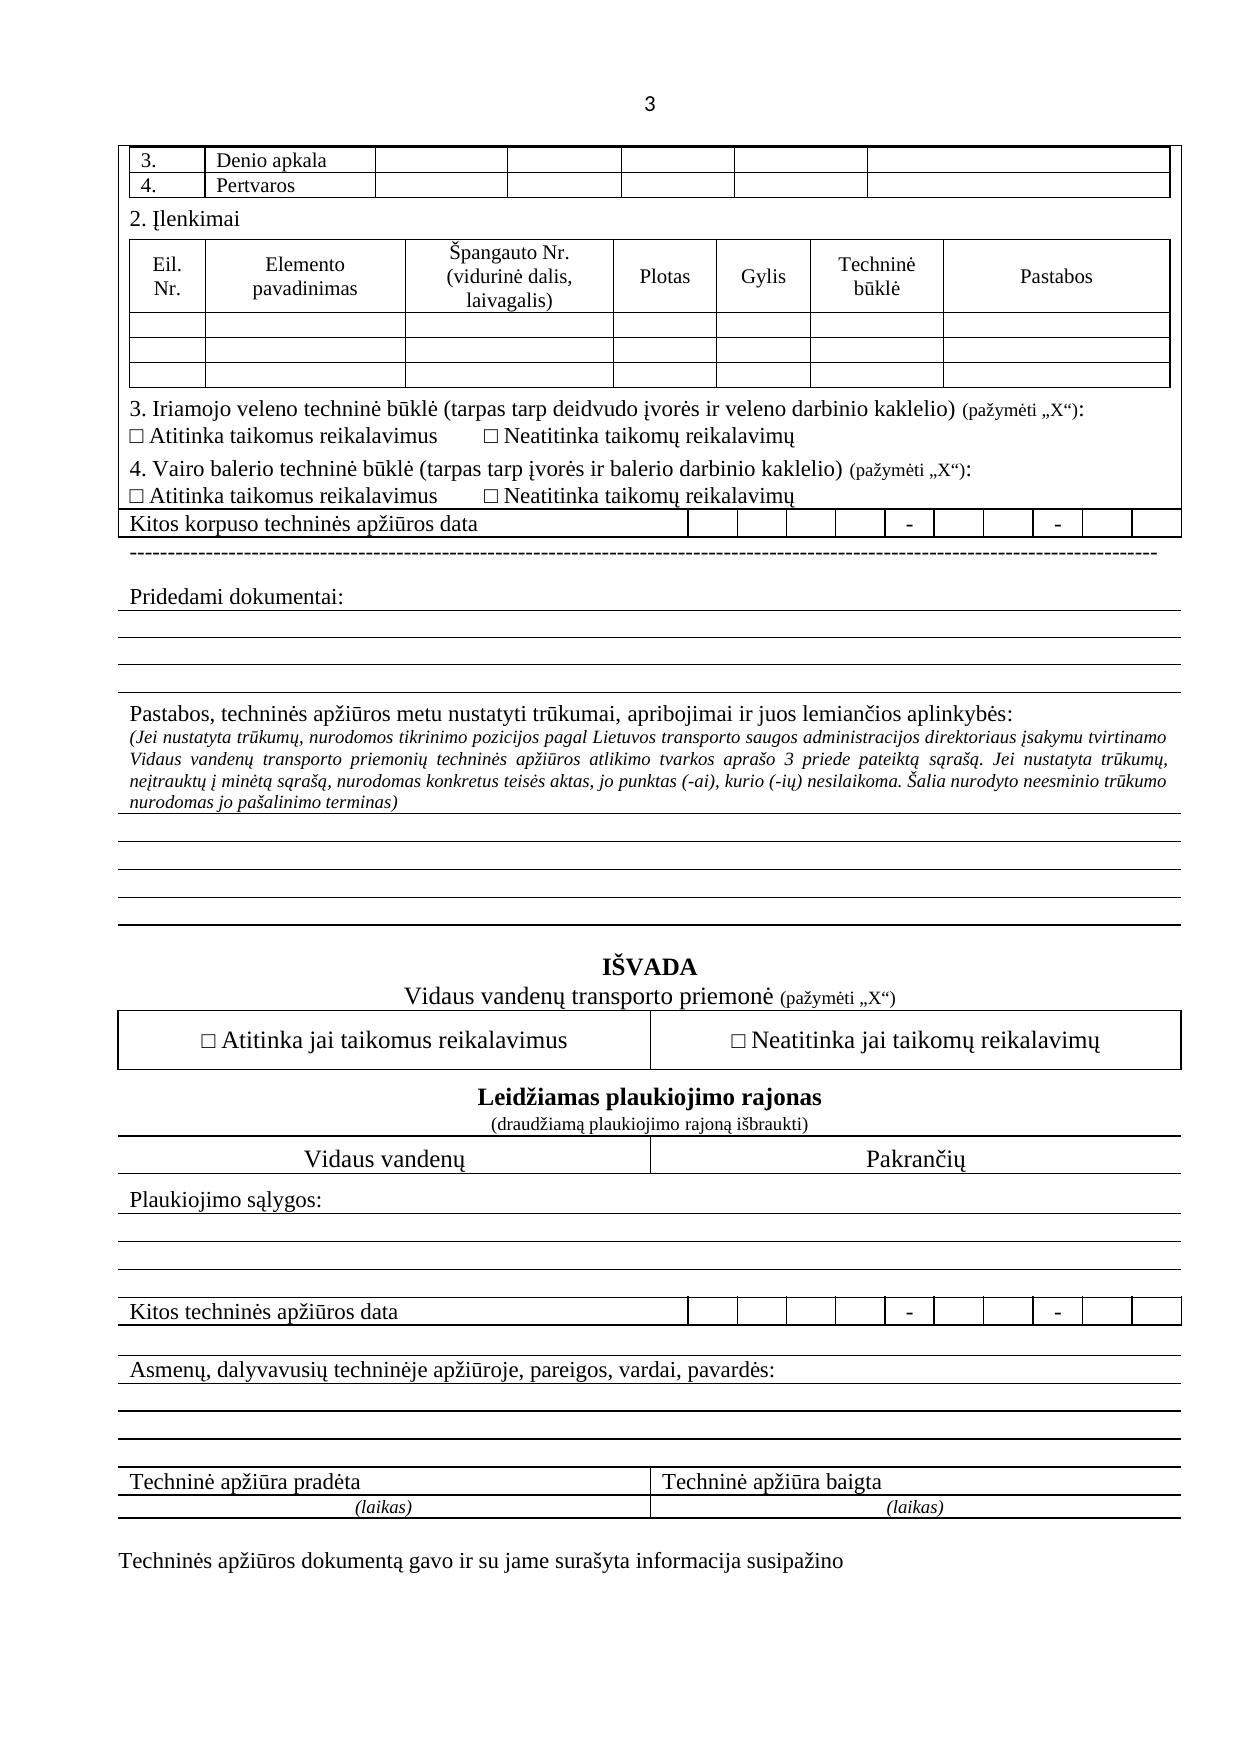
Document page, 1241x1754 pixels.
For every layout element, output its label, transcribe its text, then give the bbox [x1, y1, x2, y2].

text Techninės apžiūros dokumentą gavo ir su jame surašyta informacija susipažino [118, 1548, 1181, 1574]
table_cell [811, 313, 943, 337]
table_cell [118, 814, 1181, 841]
table_cell [614, 338, 716, 362]
table_cell [868, 173, 1169, 197]
table_cell IŠVADA Vidaus vandenų transporto priemonė (pažymėti „X“) [118, 952, 1181, 1010]
table_cell - [1034, 1298, 1082, 1324]
table_cell Leidžiamas plaukiojimo rajonas (draudžiamą plaukiojimo rajoną išbraukti) [118, 1070, 1181, 1135]
table_cell [738, 1298, 786, 1324]
table_cell [406, 363, 613, 387]
table_cell [944, 313, 1169, 337]
table_cell [130, 363, 205, 387]
table_header Gylis [717, 240, 810, 312]
table_cell Denio apkala [206, 148, 375, 172]
table_cell 2. Įlenkimai 3. Iriamojo veleno techninė būklė (tarpas tarp deidvudo įvorės ir veleno darbinio kaklelio) (pažymėti „X“): □ Atitinka taikomus reikalavimus □ Neatitinka taikomų reikalavimų 4. Vairo balerio techninė būklė (tarpas tarp įvorės ir balerio darbinio kaklelio) (pažymėti „X“): □ Atitinka taikomus reikalavimus □ Neatitinka taikomų reikalavimų [119, 146, 1181, 508]
table_cell [118, 870, 1181, 896]
table_cell [935, 1298, 983, 1324]
table_cell [717, 338, 810, 362]
table_cell [130, 338, 205, 362]
table_header Eil. Nr. [130, 240, 205, 312]
table_cell [118, 1519, 1181, 1548]
table_cell - [1034, 510, 1082, 536]
table_header Pastabos [944, 240, 1169, 312]
table_cell Pertvaros [206, 173, 375, 197]
table_cell [118, 611, 1181, 637]
table_cell [118, 1440, 1181, 1466]
table_cell [508, 148, 621, 172]
table_cell [118, 1242, 1181, 1268]
table_cell [118, 1412, 1181, 1438]
table_cell Techninė apžiūra baigta [651, 1468, 1181, 1494]
table_cell [1133, 510, 1181, 536]
table_cell Pridedami dokumentai: [118, 564, 1181, 609]
table_cell [406, 313, 613, 337]
table_cell [984, 510, 1032, 536]
table_cell (laikas) [118, 1496, 650, 1517]
table_cell [118, 665, 1181, 692]
table_cell [376, 173, 507, 197]
table_cell [868, 148, 1169, 172]
table_cell [717, 313, 810, 337]
table_cell Pakrančių [651, 1137, 1181, 1173]
table_cell Techninė apžiūra pradėta [118, 1468, 650, 1494]
table_cell [614, 313, 716, 337]
table_cell [118, 1384, 1181, 1410]
table_cell [1083, 510, 1131, 536]
table_cell [118, 898, 1181, 924]
table_cell 4. [130, 173, 204, 197]
table_cell [376, 148, 507, 172]
table_cell [787, 510, 835, 536]
table_cell [118, 1214, 1181, 1241]
table_cell [836, 1298, 884, 1324]
table_header Elemento pavadinimas [206, 240, 405, 312]
table_cell [206, 313, 405, 337]
table_cell [118, 638, 1181, 664]
table_header Techninė būklė [811, 240, 943, 312]
table_cell [206, 363, 405, 387]
table_cell [130, 313, 205, 337]
table_cell - [886, 510, 933, 536]
table_cell [689, 510, 737, 536]
table_cell [811, 363, 943, 387]
table_cell [735, 173, 867, 197]
table_cell [508, 173, 621, 197]
table_header Špangauto Nr. (vidurinė dalis, laivagalis) [406, 240, 613, 312]
table_cell [787, 1298, 835, 1324]
table_cell 3. [130, 148, 204, 172]
table_cell - [886, 1298, 933, 1324]
table_cell [944, 338, 1169, 362]
table_cell Kitos korpuso techninės apžiūros data [119, 510, 687, 536]
table_cell [206, 338, 405, 362]
table_cell Plaukiojimo sąlygos: [118, 1174, 1181, 1213]
table_cell (laikas) [651, 1496, 1181, 1517]
table_cell Vidaus vandenų [118, 1137, 650, 1173]
table_cell [735, 148, 867, 172]
table_cell [622, 148, 734, 172]
table_cell [738, 510, 786, 536]
table_cell Pastabos, techninės apžiūros metu nustatyti trūkumai, apribojimai ir juos lemiančios aplinkybės: (Jei nustatyta trūkumų, nurodomos tikrinimo pozicijos pagal Lietuvos transporto saugos administracijos direktoriaus įsakymu tvirtinamo Vidaus vandenų transporto priemonių techninės apžiūros atlikimo tvarkos aprašo 3 priede pateiktą sąrašą. Jei nustatyta trūkumų, neįtrauktų į minėtą sąrašą, nurodomas konkretus teisės aktas, jo punktas (-ai), kurio (-ių) nesilaikoma. Šalia nurodyto neesminio trūkumo nurodomas jo pašalinimo terminas) [118, 693, 1181, 813]
table_cell [717, 363, 810, 387]
table_cell --------------------------------------------------------------------------------------------------------------------------------------- [118, 538, 1181, 564]
table_cell [689, 1298, 737, 1324]
table_header Plotas [614, 240, 716, 312]
table_cell [811, 338, 943, 362]
table_cell [1133, 1298, 1181, 1324]
table_cell [622, 173, 734, 197]
table_cell □ Atitinka jai taikomus reikalavimus [119, 1011, 650, 1069]
table_cell [118, 842, 1181, 868]
table_cell [118, 1326, 1181, 1354]
table_cell [406, 338, 613, 362]
table_cell [935, 510, 983, 536]
table_cell [118, 926, 1181, 952]
table_cell [614, 363, 716, 387]
table_cell Asmenų, dalyvavusių techninėje apžiūroje, pareigos, vardai, pavardės: [118, 1356, 1181, 1382]
table_cell [118, 1270, 1181, 1296]
table_cell [944, 363, 1169, 387]
table_cell [1083, 1298, 1131, 1324]
table_cell Kitos techninės apžiūros data [118, 1298, 687, 1324]
table_cell □ Neatitinka jai taikomų reikalavimų [651, 1011, 1180, 1069]
table_cell [836, 510, 884, 536]
table_cell [984, 1298, 1032, 1324]
